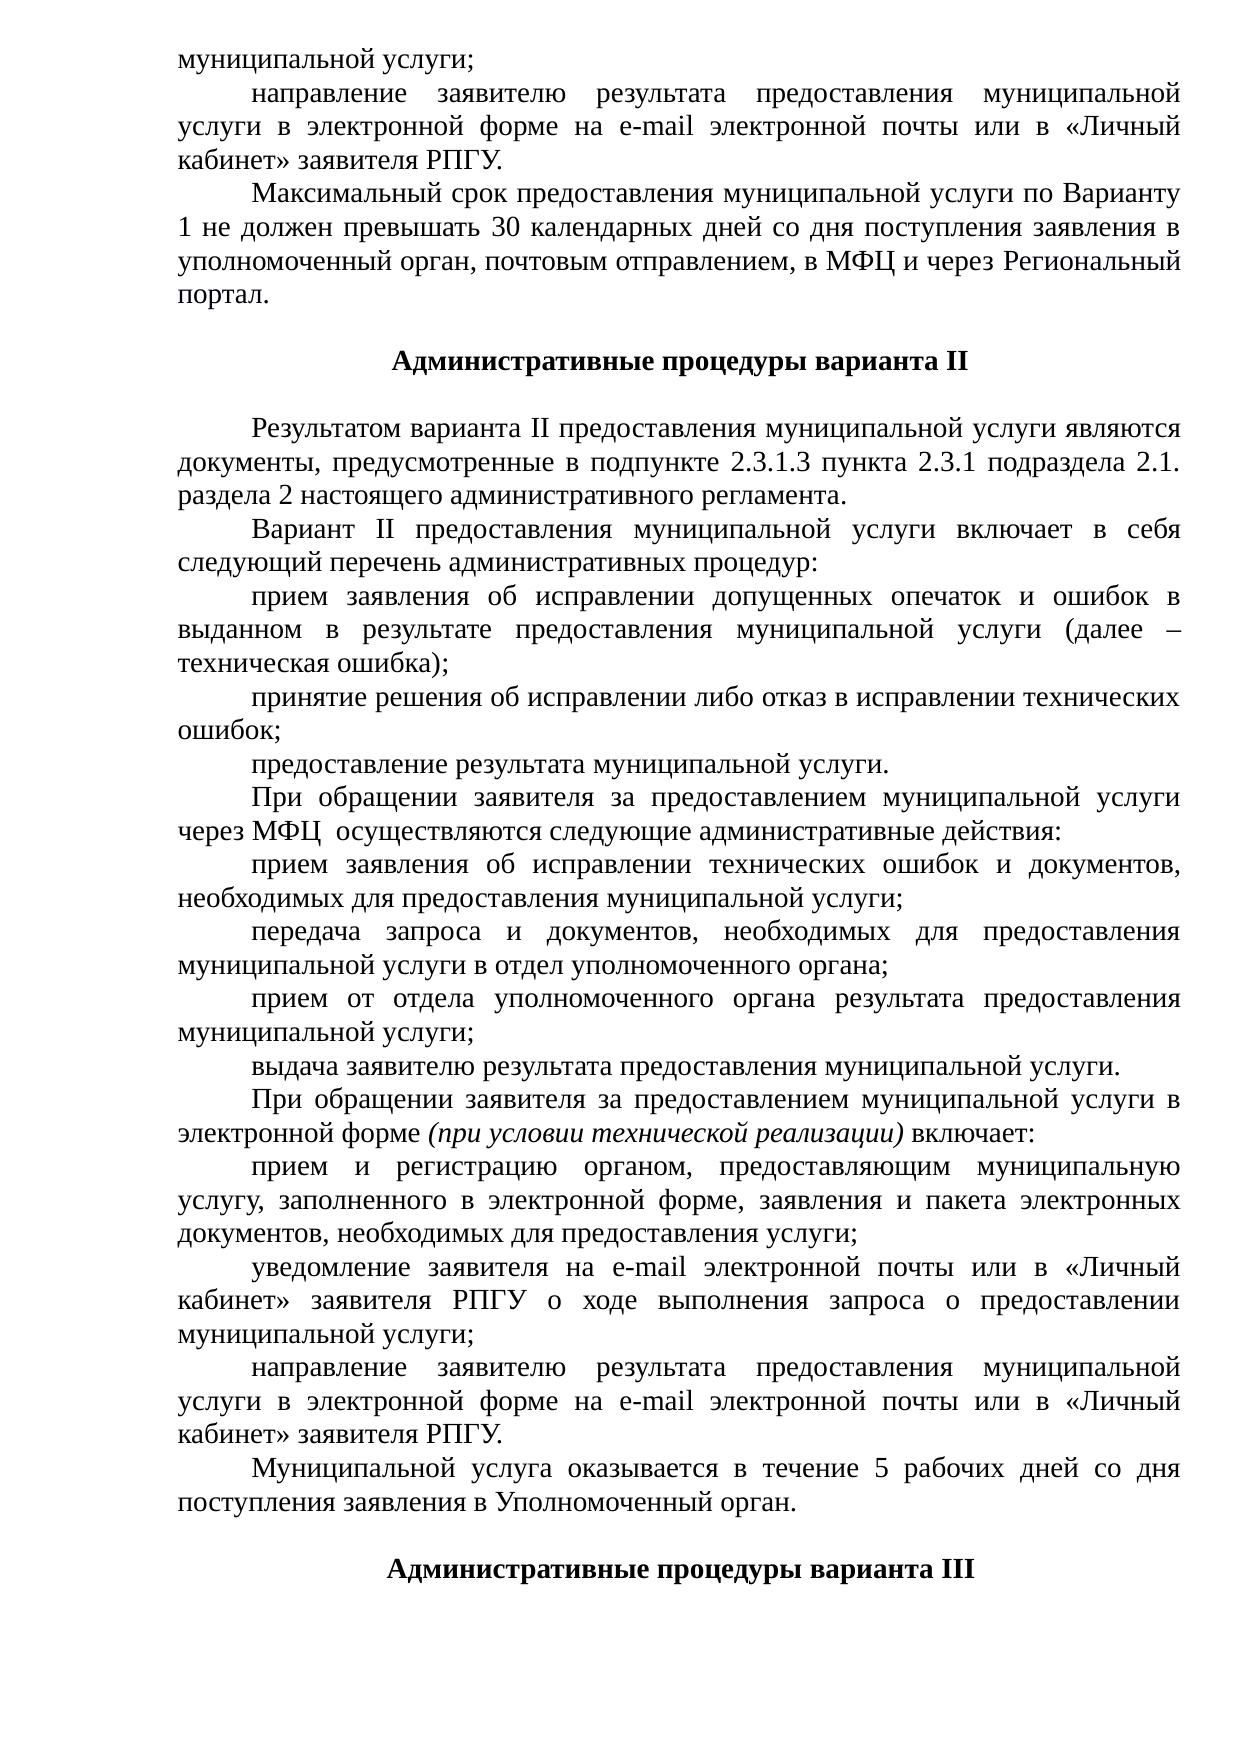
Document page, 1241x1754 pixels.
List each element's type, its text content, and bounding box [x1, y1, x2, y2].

text Максимальный срок предоставления муниципальной услуги по Варианту 1 не должен превышать 30 календарных дней со дня поступления заявления в уполномоченный орган, почтовым отправлением, в МФЦ и через Региональный портал. [177, 176, 1181, 310]
text принятие решения об исправлении либо отказ в исправлении технических ошибок; [177, 679, 1181, 746]
text прием заявления об исправлении технических ошибок и документов, необходимых для предоставления муниципальной услуги; [177, 846, 1181, 913]
text выдача заявителю результата предоставления муниципальной услуги. [177, 1048, 1181, 1081]
text передача запроса и документов, необходимых для предоставления муниципальной услуги в отдел уполномоченного органа; [177, 913, 1181, 981]
text предоставление результата муниципальной услуги. [177, 746, 1181, 779]
text прием от отдела уполномоченного органа результата предоставления муниципальной услуги; [177, 981, 1181, 1048]
text прием и регистрацию органом, предоставляющим муниципальную услугу, заполненного в электронной форме, заявления и пакета электронных документов, необходимых для предоставления услуги; [177, 1148, 1181, 1249]
text направление заявителю результата предоставления муниципальной услуги в электронной форме на e-mail электронной почты или в «Личный кабинет» заявителя РПГУ. [177, 1349, 1181, 1450]
text прием заявления об исправлении допущенных опечаток и ошибок в выданном в результате предоставления муниципальной услуги (далее – техническая ошибка); [177, 578, 1181, 679]
text Вариант II предоставления муниципальной услуги включает в себя следующий перечень административных процедур: [177, 511, 1181, 578]
text При обращении заявителя за предоставлением муниципальной услуги в электронной форме (при условии технической реализации) включает: [177, 1081, 1181, 1148]
text Административные процедуры варианта II [177, 343, 1181, 377]
text направление заявителю результата предоставления муниципальной услуги в электронной форме на e-mail электронной почты или в «Личный кабинет» заявителя РПГУ. [177, 75, 1181, 176]
text Муниципальной услуга оказывается в течение 5 рабочих дней со дня поступления заявления в Уполномоченный орган. [177, 1450, 1181, 1517]
text Результатом варианта II предоставления муниципальной услуги являются документы, предусмотренные в подпункте 2.3.1.3 пункта 2.3.1 подраздела 2.1. раздела 2 настоящего административного регламента. [177, 410, 1181, 511]
text уведомление заявителя на e-mail электронной почты или в «Личный кабинет» заявителя РПГУ о ходе выполнения запроса о предоставлении муниципальной услуги; [177, 1249, 1181, 1349]
text муниципальной услуги; [177, 41, 1181, 75]
text Административные процедуры варианта III [177, 1551, 1181, 1584]
text При обращении заявителя за предоставлением муниципальной услуги через МФЦ осуществляются следующие административные действия: [177, 779, 1181, 846]
